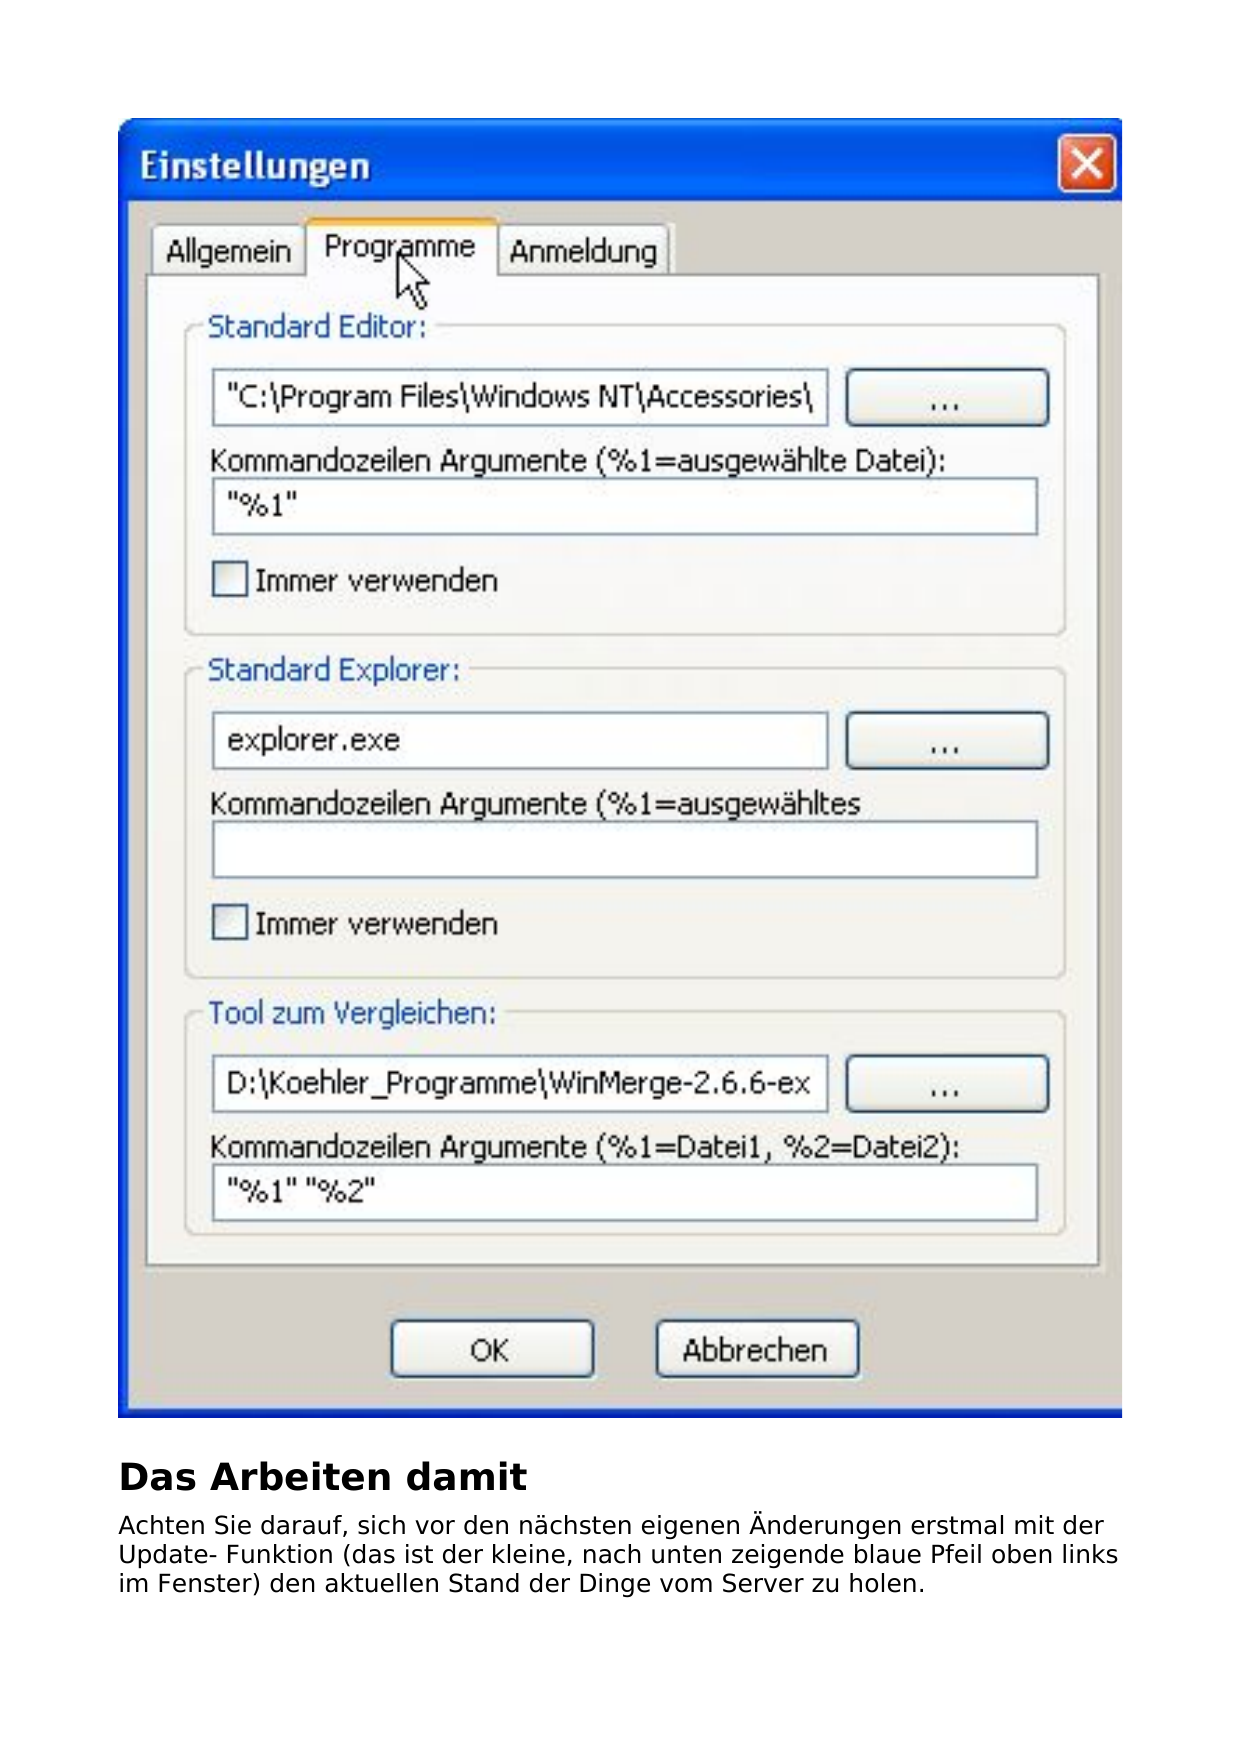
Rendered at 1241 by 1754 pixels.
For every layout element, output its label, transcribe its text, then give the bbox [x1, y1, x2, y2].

subtitle Das Arbeiten damit [118, 1455, 1122, 1499]
picture [118, 118, 1123, 1418]
text Achten Sie darauf, sich vor den nächsten eigenen Änderungen erstmal mit der Update- Funktion (das ist der kleine, nach unten zeigende blaue Pfeil oben links im Fenster) den aktuellen Stand der Dinge vom Server zu holen. [118, 1511, 1122, 1599]
